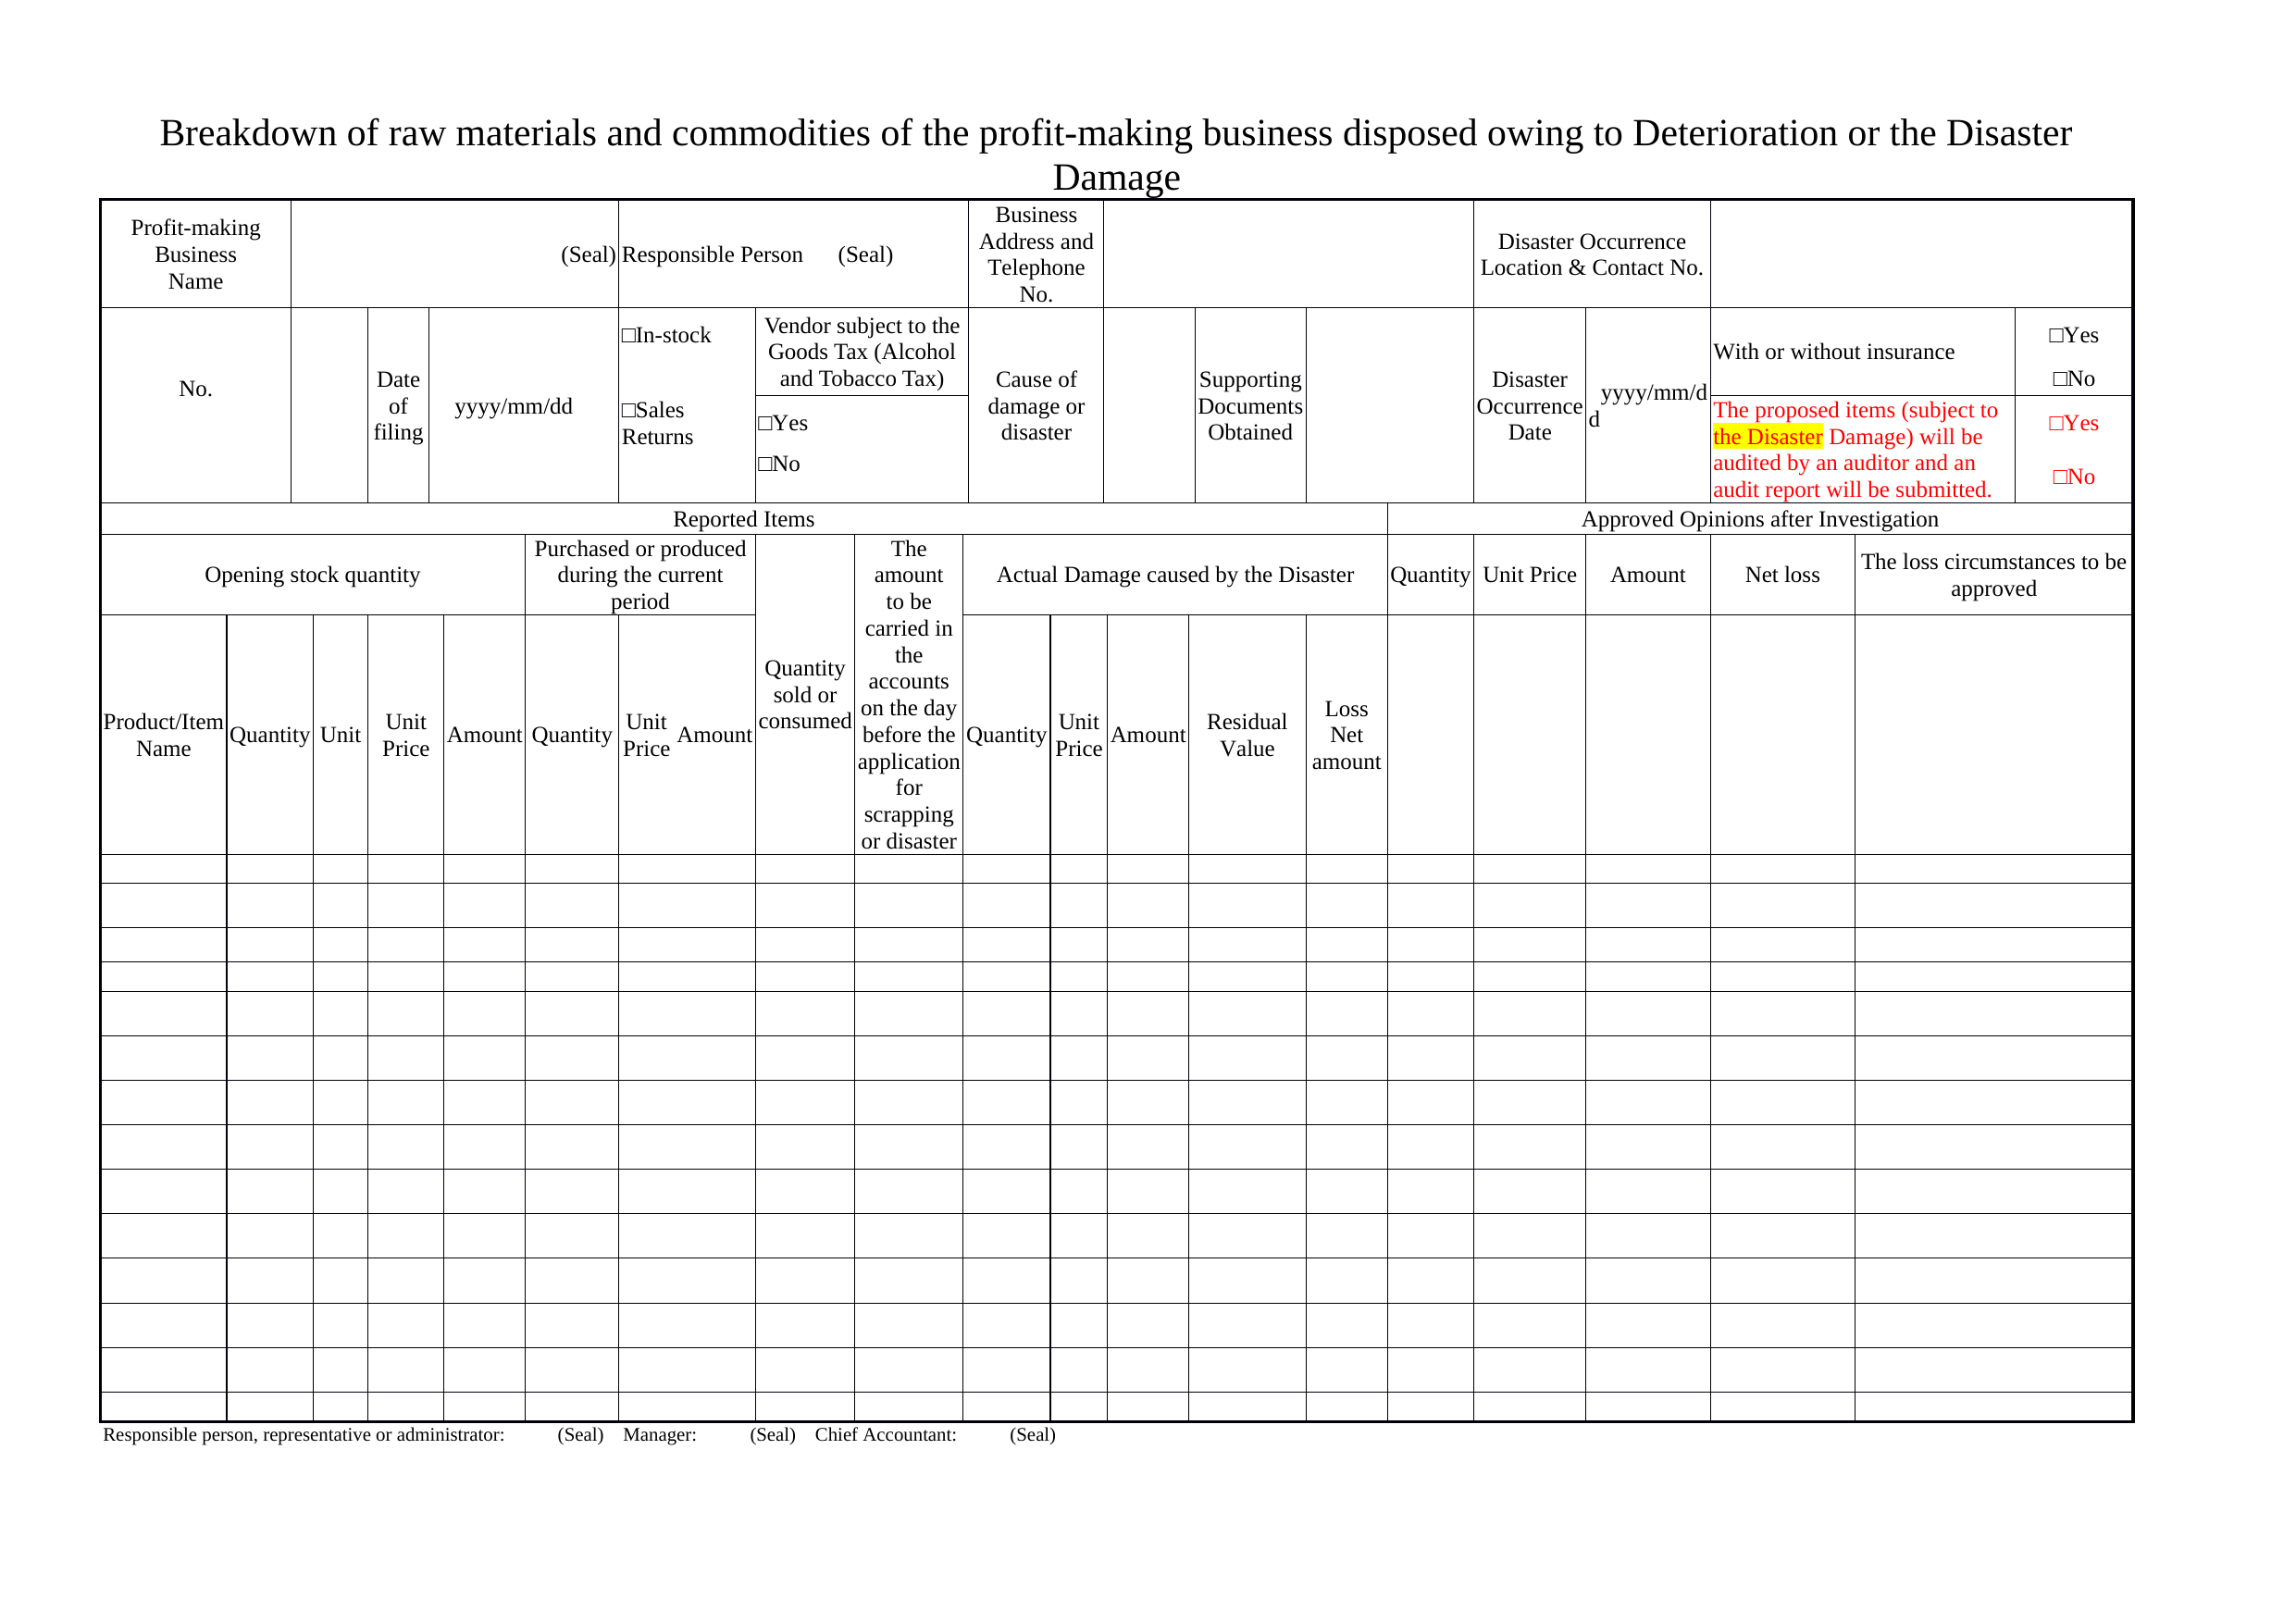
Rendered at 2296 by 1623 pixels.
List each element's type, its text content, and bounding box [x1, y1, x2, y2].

table_cell [368, 884, 443, 927]
table_cell [1388, 992, 1473, 1035]
table_cell [314, 1036, 367, 1080]
table_cell [526, 1125, 618, 1169]
table_cell [1855, 1453, 2133, 1484]
table_cell [963, 1393, 1049, 1420]
table_cell Disaster Occurrence Location & Contact No. [1474, 201, 1710, 307]
table_cell [1388, 1170, 1473, 1213]
table_cell [1711, 1258, 1855, 1302]
table_cell [1586, 1170, 1710, 1213]
table_cell [228, 1258, 313, 1302]
table_cell □Yes [756, 396, 968, 449]
table_cell Cause of damage or disaster [969, 308, 1103, 502]
table_cell [1104, 201, 1473, 307]
table_cell [855, 1125, 962, 1169]
table_cell [526, 884, 618, 927]
table_cell [756, 962, 854, 991]
table_cell [756, 1125, 854, 1169]
table_cell [1307, 1214, 1387, 1258]
table_cell [1711, 1393, 1855, 1420]
table_cell [1108, 884, 1188, 927]
table_cell [314, 1125, 367, 1169]
table_cell [674, 1393, 755, 1420]
table_cell [368, 1348, 443, 1392]
table_cell Unit Price [619, 615, 674, 854]
table_cell [228, 1170, 313, 1213]
table_cell [619, 1214, 674, 1258]
table_cell [1189, 1036, 1306, 1080]
table_cell [102, 992, 226, 1035]
table_cell [1388, 884, 1473, 927]
table_cell [228, 928, 313, 961]
table_cell [368, 1170, 443, 1213]
table_cell [855, 1304, 962, 1347]
table_cell Unit [314, 615, 367, 854]
table_cell [1307, 928, 1387, 961]
table_cell [674, 928, 755, 961]
table_cell □No [2016, 449, 2131, 502]
table_cell [1108, 1304, 1188, 1347]
table_cell [1388, 962, 1473, 991]
table_cell [1855, 1393, 2131, 1420]
table_cell [1586, 884, 1710, 927]
table_cell Profit-making Business Name [102, 201, 291, 307]
table_cell [1307, 992, 1387, 1035]
table_cell [674, 1258, 755, 1302]
table_cell [1474, 1081, 1585, 1124]
table_cell [102, 1081, 226, 1124]
table_cell [1189, 1304, 1306, 1347]
table_cell Quantity [228, 615, 313, 854]
table_cell [1855, 992, 2131, 1035]
table_cell [855, 884, 962, 927]
table_cell [674, 1081, 755, 1124]
table_cell [855, 1258, 962, 1302]
table_cell [526, 1393, 618, 1420]
table_cell [228, 1348, 313, 1392]
table_cell The proposed items (subject to the Disaster Damage) will be audited by an auditor and an audit report will be submitted. [1711, 396, 2015, 502]
table_cell [1051, 1304, 1107, 1347]
table_cell [1474, 1258, 1585, 1302]
table_cell Amount [1108, 615, 1188, 854]
table_cell [368, 855, 443, 883]
table_cell [102, 1125, 226, 1169]
table_cell [368, 1036, 443, 1080]
table_cell Quantity [1388, 535, 1473, 614]
table_cell □Sales Returns [619, 395, 755, 449]
table_cell Supporting Documents Obtained [1196, 308, 1306, 502]
table_cell [1388, 1036, 1473, 1080]
table_cell [756, 1258, 854, 1302]
table_cell [963, 1304, 1049, 1347]
table_cell [526, 1258, 618, 1302]
table_cell [1189, 928, 1306, 961]
table_cell [444, 962, 525, 991]
table_cell [855, 855, 962, 883]
table_cell □In-stock [619, 308, 755, 360]
table_cell [1474, 1125, 1585, 1169]
table_cell [102, 1214, 226, 1258]
table_cell [855, 1348, 962, 1392]
table_cell [1388, 928, 1473, 961]
table_cell [1388, 1125, 1473, 1169]
table_cell [1388, 615, 1473, 854]
table_cell [1855, 855, 2131, 883]
table_cell [1051, 1081, 1107, 1124]
table_cell [1108, 1348, 1188, 1392]
table_cell Unit Price [1474, 535, 1585, 614]
table_cell [444, 1304, 525, 1347]
table_cell [526, 928, 618, 961]
table_cell Reported Items [102, 503, 1387, 534]
table_cell [444, 1036, 525, 1080]
table_cell [1474, 855, 1585, 883]
table_cell [1108, 1258, 1188, 1302]
table_cell [368, 992, 443, 1035]
table_cell [1711, 615, 1855, 854]
table_cell [963, 1081, 1049, 1124]
table_cell [1711, 884, 1855, 927]
table_cell [526, 1036, 618, 1080]
table_cell (Seal) [292, 201, 618, 307]
table_cell [1474, 1036, 1585, 1080]
table_cell With or without insurance [1711, 308, 2015, 395]
table_cell [1189, 1125, 1306, 1169]
table_cell [1051, 992, 1107, 1035]
table_cell [368, 1214, 443, 1258]
table_cell [1586, 1393, 1710, 1420]
table_cell [756, 1348, 854, 1392]
table_cell [963, 855, 1049, 883]
table_cell [963, 1036, 1049, 1080]
table_cell [1855, 884, 2131, 927]
table_cell [1307, 308, 1473, 502]
table_cell [1051, 1125, 1107, 1169]
table_cell [756, 855, 854, 883]
table_cell [228, 1393, 313, 1420]
table_cell [855, 1081, 962, 1124]
table_cell [314, 1081, 367, 1124]
table_cell Vendor subject to the Goods Tax (Alcohol and Tobacco Tax) [756, 308, 968, 395]
table_cell [1108, 1170, 1188, 1213]
table_cell The amount to be carried in the accounts on the day before the application for scrapping or disaster [855, 535, 962, 854]
table_cell Loss Net amount [1307, 615, 1387, 854]
table_cell [1108, 928, 1188, 961]
table_cell [619, 1170, 674, 1213]
table_cell [444, 1125, 525, 1169]
table_cell [526, 1304, 618, 1347]
table_cell Disaster Occurrence Date [1474, 308, 1585, 502]
table_cell Date of filing [368, 308, 428, 502]
table_cell Quantity [526, 615, 618, 854]
table_cell [228, 1081, 313, 1124]
table_cell [1711, 1170, 1855, 1213]
table_cell [314, 1170, 367, 1213]
table_cell [756, 1393, 854, 1420]
table_cell [102, 1258, 226, 1302]
table_cell [368, 962, 443, 991]
table_cell Actual Damage caused by the Disaster [963, 535, 1387, 614]
table_cell [314, 962, 367, 991]
table_cell Quantity sold or consumed [756, 535, 854, 854]
table_cell [619, 1258, 674, 1302]
table_cell [1189, 1258, 1306, 1302]
table_cell [1474, 928, 1585, 961]
table_cell [1586, 928, 1710, 961]
table_cell [444, 884, 525, 927]
table_cell [963, 1214, 1049, 1258]
table_cell [228, 1036, 313, 1080]
table_cell [1855, 1258, 2131, 1302]
table_cell [526, 1170, 618, 1213]
table_cell [314, 855, 367, 883]
table_cell [102, 962, 226, 991]
table_cell [619, 361, 755, 395]
table_cell [444, 1258, 525, 1302]
table_cell [1711, 1348, 1855, 1392]
table_cell [1855, 1125, 2131, 1169]
table_cell [1108, 1081, 1188, 1124]
table_cell Residual Value [1189, 615, 1306, 854]
table_cell □Yes [2016, 396, 2131, 449]
table_cell [1474, 1348, 1585, 1392]
table_cell [526, 1348, 618, 1392]
table_cell [1307, 1125, 1387, 1169]
table_cell [674, 1036, 755, 1080]
table_cell [1474, 992, 1585, 1035]
table_cell [314, 1214, 367, 1258]
table_cell [1189, 884, 1306, 927]
table_cell [228, 1214, 313, 1258]
table_cell [963, 1170, 1049, 1213]
table_cell □No [2016, 361, 2131, 395]
table_cell No. [102, 308, 291, 502]
table_cell [674, 884, 755, 927]
table_cell [963, 1258, 1049, 1302]
table_cell [756, 992, 854, 1035]
table_cell [619, 449, 755, 502]
table_cell [314, 1258, 367, 1302]
table_cell [674, 1453, 1104, 1484]
table_cell [368, 928, 443, 961]
table_cell [1189, 1170, 1306, 1213]
table_cell [526, 1081, 618, 1124]
table_cell [1711, 928, 1855, 961]
table_cell [963, 884, 1049, 927]
table_cell [855, 1393, 962, 1420]
table_cell [855, 1170, 962, 1213]
table_cell [444, 1214, 525, 1258]
table_cell [526, 992, 618, 1035]
table_cell Opening stock quantity [102, 535, 525, 614]
table_cell [1388, 855, 1473, 883]
table_cell [1474, 962, 1585, 991]
table_cell [756, 928, 854, 961]
table_cell [1051, 1214, 1107, 1258]
table_cell [1711, 1214, 1855, 1258]
table_cell [102, 884, 226, 927]
table_cell [756, 884, 854, 927]
table_cell yyyy/mm/dd [1586, 308, 1710, 502]
table_cell [228, 855, 313, 883]
table_cell [1388, 1348, 1473, 1392]
table_cell [228, 884, 313, 927]
table_cell [1586, 1258, 1710, 1302]
table_cell [1855, 1081, 2131, 1124]
table_cell [102, 1170, 226, 1213]
table_cell [1711, 962, 1855, 991]
table_cell [526, 855, 618, 883]
table_cell [619, 992, 674, 1035]
table_cell [1586, 1214, 1710, 1258]
table_cell [674, 1304, 755, 1347]
table_cell [963, 1125, 1049, 1169]
table_cell [1855, 1214, 2131, 1258]
table_cell □No [756, 449, 968, 502]
table_cell [1051, 884, 1107, 927]
table_cell [102, 1036, 226, 1080]
table_cell [1108, 1393, 1188, 1420]
table_cell [1051, 855, 1107, 883]
table_cell [1586, 1081, 1710, 1124]
table_cell [292, 308, 367, 502]
table_cell [1307, 1170, 1387, 1213]
table_cell [619, 1348, 674, 1392]
table_cell [1388, 1214, 1473, 1258]
table_cell Purchased or produced during the current period [526, 535, 755, 614]
table_cell [1711, 201, 2131, 307]
table_cell [1108, 992, 1188, 1035]
table_cell yyyy/mm/dd [429, 308, 618, 502]
table_cell [1307, 962, 1387, 991]
table_cell The loss circumstances to be approved [1855, 535, 2131, 614]
table_cell [619, 1081, 674, 1124]
table_cell [1855, 1304, 2131, 1347]
table_cell Business Address and Telephone No. [969, 201, 1103, 307]
table_cell [1307, 1081, 1387, 1124]
table_cell [1474, 1393, 1585, 1420]
table_cell [1051, 1170, 1107, 1213]
table_cell Unit Price [368, 615, 443, 854]
table_cell [1051, 1393, 1107, 1420]
table_cell [619, 855, 674, 883]
table_cell [619, 1036, 674, 1080]
table_cell [1108, 1214, 1188, 1258]
table_cell [1586, 1125, 1710, 1169]
table_cell [1474, 1170, 1585, 1213]
table_cell [1586, 962, 1710, 991]
table_cell [1051, 962, 1107, 991]
table_cell [368, 1393, 443, 1420]
table_cell [1307, 1036, 1387, 1080]
table_cell [674, 962, 755, 991]
table_cell [1051, 1348, 1107, 1392]
table_cell [1586, 1348, 1710, 1392]
table_cell [619, 884, 674, 927]
table_cell [619, 928, 674, 961]
table_cell [1388, 1304, 1473, 1347]
table_cell [1307, 1304, 1387, 1347]
table_cell Approved Opinions after Investigation [1388, 503, 2131, 534]
table_cell [1586, 855, 1710, 883]
table_cell [228, 992, 313, 1035]
table_cell [1711, 855, 1855, 883]
table_cell [1189, 962, 1306, 991]
table_cell [1388, 1393, 1473, 1420]
table_cell [1711, 1125, 1855, 1169]
table_cell [855, 1036, 962, 1080]
table_cell [1051, 928, 1107, 961]
table_cell [855, 1214, 962, 1258]
table_cell [1711, 992, 1855, 1035]
table_cell [444, 1081, 525, 1124]
table_cell Net loss [1711, 535, 1855, 614]
table_cell [314, 1393, 367, 1420]
table_cell [1104, 308, 1195, 502]
table_cell [855, 962, 962, 991]
table_cell [314, 928, 367, 961]
table_cell [674, 992, 755, 1035]
table_cell [1307, 1393, 1387, 1420]
table_cell Responsible Person (Seal) [619, 201, 968, 307]
table_cell [1855, 1348, 2131, 1392]
table_cell [368, 1258, 443, 1302]
table_cell [756, 1081, 854, 1124]
table_cell [1855, 928, 2131, 961]
table_cell [1474, 1304, 1585, 1347]
table_cell [314, 884, 367, 927]
table_cell [855, 928, 962, 961]
table_cell [1711, 1304, 1855, 1347]
table_header Breakdown of raw materials and commodities of the profit-making business disposed owing to Deterioration or the Disaster Damage [100, 109, 2133, 198]
table_cell [102, 1348, 226, 1392]
table_cell [368, 1081, 443, 1124]
table_cell [1586, 1304, 1710, 1347]
table_cell [368, 1125, 443, 1169]
table_cell Amount [444, 615, 525, 854]
table_cell [1586, 992, 1710, 1035]
table_cell [1189, 855, 1306, 883]
table_cell [1307, 1348, 1387, 1392]
table_cell [674, 1170, 755, 1213]
table_cell [1051, 1258, 1107, 1302]
table_cell Quantity [963, 615, 1049, 854]
table_cell [444, 992, 525, 1035]
table_cell [444, 1393, 525, 1420]
table_cell [1189, 1214, 1306, 1258]
table_cell [1051, 1036, 1107, 1080]
table_cell [1307, 855, 1387, 883]
table_cell [1586, 1036, 1710, 1080]
table_cell [1474, 1214, 1585, 1258]
table_cell [102, 928, 226, 961]
table_cell [1855, 1170, 2131, 1213]
table_cell [1711, 1081, 1855, 1124]
table_cell [444, 928, 525, 961]
table_cell [855, 992, 962, 1035]
table_cell Unit Price [1051, 615, 1107, 854]
table_cell [1711, 1036, 1855, 1080]
table_cell [619, 1304, 674, 1347]
table_cell [1108, 1036, 1188, 1080]
table_cell [1307, 884, 1387, 927]
table_cell Product/Item Name [102, 615, 226, 854]
table_cell [619, 1393, 674, 1420]
table_cell [1586, 615, 1710, 854]
table_cell [1108, 962, 1188, 991]
table_cell [1104, 1453, 1330, 1484]
table_cell [1330, 1453, 1585, 1484]
table_cell Amount [674, 615, 755, 854]
table_cell □Yes [2016, 308, 2131, 360]
table_cell [1855, 615, 2131, 854]
table_cell [314, 1348, 367, 1392]
table_cell [1307, 1258, 1387, 1302]
table_cell [1586, 1453, 1855, 1484]
table_cell [674, 1125, 755, 1169]
table_cell [1108, 855, 1188, 883]
table_cell [102, 1304, 226, 1347]
table_cell [756, 1214, 854, 1258]
table_cell [1189, 1348, 1306, 1392]
table_cell [444, 855, 525, 883]
table_cell [526, 962, 618, 991]
table_cell [674, 855, 755, 883]
table_cell [368, 1304, 443, 1347]
table_cell [1855, 962, 2131, 991]
table_cell [228, 962, 313, 991]
table_cell [756, 1036, 854, 1080]
table_cell [756, 1304, 854, 1347]
table_cell [100, 1453, 674, 1484]
table_cell [314, 992, 367, 1035]
table_cell [1474, 615, 1585, 854]
table_cell [1388, 1258, 1473, 1302]
table_cell [1189, 992, 1306, 1035]
table_cell [1474, 884, 1585, 927]
table_cell [963, 992, 1049, 1035]
table_cell [756, 1170, 854, 1213]
table_cell [444, 1170, 525, 1213]
table_cell [1189, 1081, 1306, 1124]
table_cell [228, 1304, 313, 1347]
table_cell [674, 1348, 755, 1392]
table_cell [102, 1393, 226, 1420]
table_cell [228, 1125, 313, 1169]
table_cell [102, 855, 226, 883]
table_cell [1189, 1393, 1306, 1420]
table_cell [619, 1125, 674, 1169]
table_cell [1855, 1036, 2131, 1080]
table_cell Responsible person, representative or administrator: (Seal) Manager: (Seal) Chief Accountant: (Seal) [100, 1423, 2133, 1453]
table_cell Amount [1586, 535, 1710, 614]
table_cell [314, 1304, 367, 1347]
table_cell [1108, 1125, 1188, 1169]
table_cell [674, 1214, 755, 1258]
table_cell [444, 1348, 525, 1392]
table_cell [1388, 1081, 1473, 1124]
table_cell [619, 962, 674, 991]
table_cell [526, 1214, 618, 1258]
table_cell [963, 962, 1049, 991]
table_cell [963, 928, 1049, 961]
table_cell [963, 1348, 1049, 1392]
